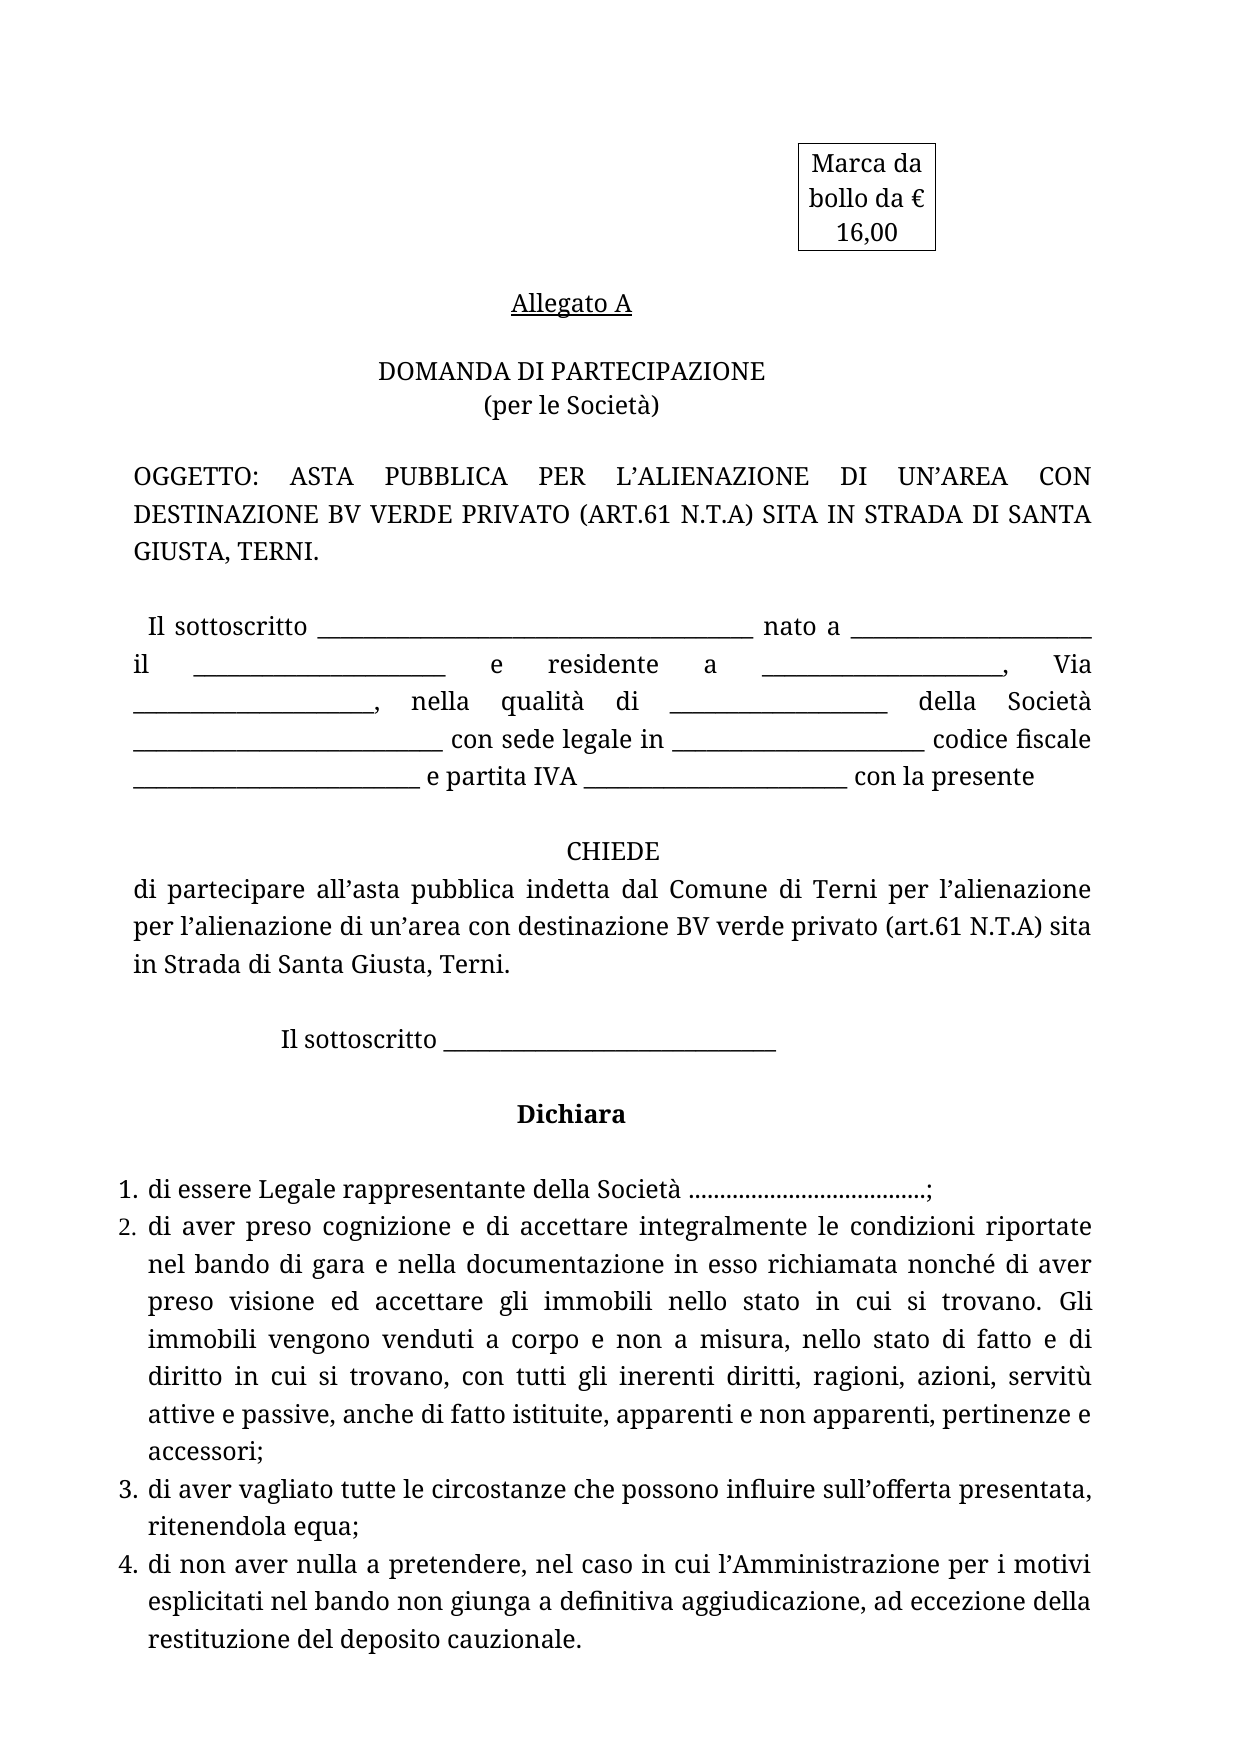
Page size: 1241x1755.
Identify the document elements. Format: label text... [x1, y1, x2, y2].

text Allegato A [207, 286, 936, 319]
list di non aver nulla a pretendere, nel caso in cui l’Amministrazione per i motivi esplicitati nel bando non giunga a definitiva aggiudicazione, ad eccezione della restituzione del deposito cauzionale. [118, 1543, 1093, 1656]
text Marca da bollo da € 16,00 [799, 144, 935, 250]
text (per le Società) [207, 388, 936, 422]
text OGGETTO: ASTA PUBBLICA PER L’ALIENAZIONE DI UN’AREA CON DESTINAZIONE BV VERDE PRIVATO (ART.61 N.T.A) SITA IN STRADA DI SANTA GIUSTA, TERNI. [133, 456, 1093, 568]
list di aver vagliato tutte le circostanze che possono influire sull’offerta presentata, ritenendola equa; [118, 1468, 1093, 1543]
text Il sottoscritto _____________________________ [207, 1018, 936, 1056]
subtitle CHIEDE [133, 831, 1093, 868]
list di essere Legale rappresentante della Società ......................................; [118, 1168, 1093, 1206]
text Dichiara [207, 1093, 936, 1131]
text Il sottoscritto ______________________________________ nato a _____________________ il ______________________ e residente a _____________________, Via _____________________, nella qualità di ___________________ della Società ___________________________ con sede legale in ______________________ codice fiscale _________________________ e partita IVA _______________________ con la presente [133, 606, 1093, 793]
text di partecipare all’asta pubblica indetta dal Comune di Terni per l’alienazione per l’alienazione di un’area con destinazione BV verde privato (art.61 N.T.A) sita in Strada di Santa Giusta, Terni. [133, 868, 1093, 981]
list di aver preso cognizione e di accettare integralmente le condizioni riportate nel bando di gara e nella documentazione in esso richiamata nonché di aver preso visione ed accettare gli immobili nello stato in cui si trovano. Gli immobili vengono venduti a corpo e non a misura, nello stato di fatto e di diritto in cui si trovano, con tutti gli inerenti diritti, ragioni, azioni, servitù attive e passive, anche di fatto istituite, apparenti e non apparenti, pertinenze e accessori; [118, 1206, 1093, 1468]
text DOMANDA DI PARTECIPAZIONE [207, 354, 936, 388]
